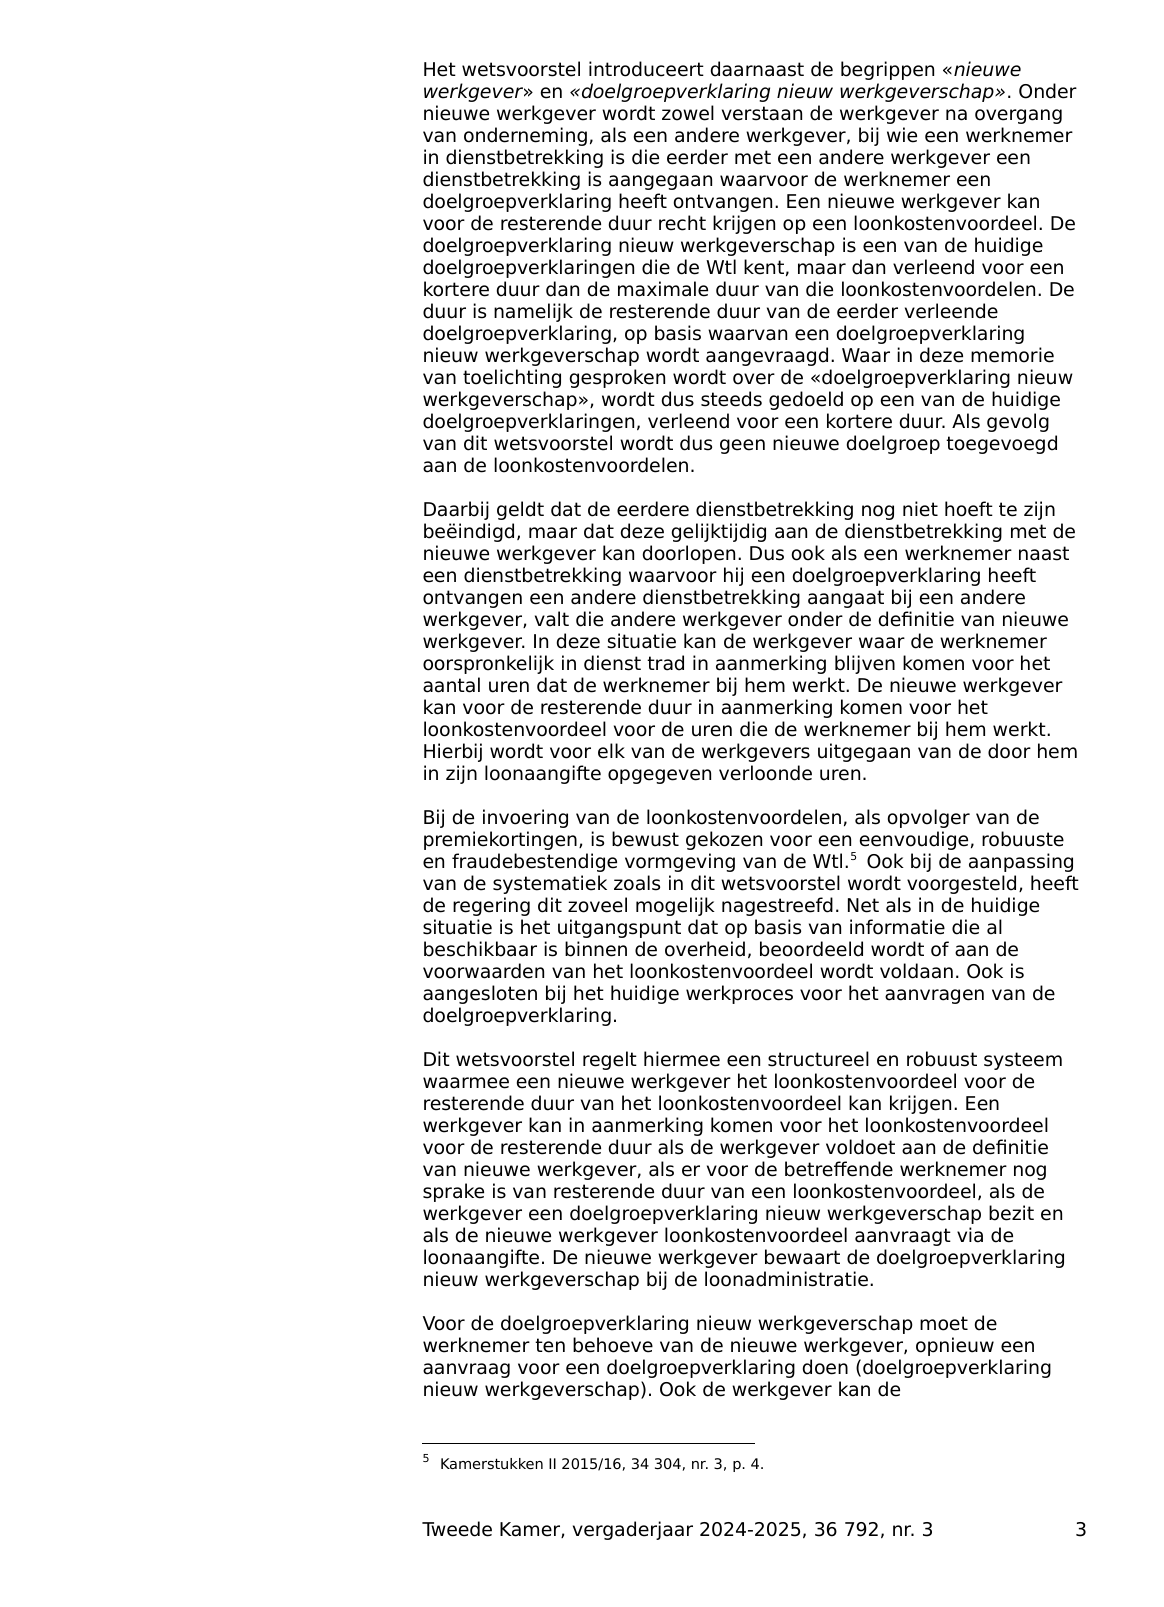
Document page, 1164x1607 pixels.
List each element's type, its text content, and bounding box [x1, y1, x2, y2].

text Het wetsvoorstel introduceert daarnaast de begrippen «nieuwe werkgever» en «doelgroepverklaring nieuw werkgeverschap». Onder nieuwe werkgever wordt zowel verstaan de werkgever na overgang van onderneming, als een andere werkgever, bij wie een werknemer in dienstbetrekking is die eerder met een andere werkgever een dienstbetrekking is aangegaan waarvoor de werknemer een doelgroepverklaring heeft ontvangen. Een nieuwe werkgever kan voor de resterende duur recht krijgen op een loonkostenvoordeel. De doelgroepverklaring nieuw werkgeverschap is een van de huidige doelgroepverklaringen die de Wtl kent, maar dan verleend voor een kortere duur dan de maximale duur van die loonkostenvoordelen. De duur is namelijk de resterende duur van de eerder verleende doelgroepverklaring, op basis waarvan een doelgroepverklaring nieuw werkgeverschap wordt aangevraagd. Waar in deze memorie van toelichting gesproken wordt over de «doelgroepverklaring nieuw werkgeverschap», wordt dus steeds gedoeld op een van de huidige doelgroepverklaringen, verleend voor een kortere duur. Als gevolg van dit wetsvoorstel wordt dus geen nieuwe doelgroep toegevoegd aan de loonkostenvoordelen. [422, 59, 1087, 477]
text Dit wetsvoorstel regelt hiermee een structureel en robuust systeem waarmee een nieuwe werkgever het loonkostenvoordeel voor de resterende duur van het loonkostenvoordeel kan krijgen. Een werkgever kan in aanmerking komen voor het loonkostenvoordeel voor de resterende duur als de werkgever voldoet aan de definitie van nieuwe werkgever, als er voor de betreffende werknemer nog sprake is van resterende duur van een loonkostenvoordeel, als de werkgever een doelgroepverklaring nieuw werkgeverschap bezit en als de nieuwe werkgever loonkostenvoordeel aanvraagt via de loonaangifte. De nieuwe werkgever bewaart de doelgroepverklaring nieuw werkgeverschap bij de loonadministratie. [422, 1049, 1087, 1291]
text Daarbij geldt dat de eerdere dienstbetrekking nog niet hoeft te zijn beëindigd, maar dat deze gelijktijdig aan de dienstbetrekking met de nieuwe werkgever kan doorlopen. Dus ook als een werknemer naast een dienstbetrekking waarvoor hij een doelgroepverklaring heeft ontvangen een andere dienstbetrekking aangaat bij een andere werkgever, valt die andere werkgever onder de definitie van nieuwe werkgever. In deze situatie kan de werkgever waar de werknemer oorspronkelijk in dienst trad in aanmerking blijven komen voor het aantal uren dat de werknemer bij hem werkt. De nieuwe werkgever kan voor de resterende duur in aanmerking komen voor het loonkostenvoordeel voor de uren die de werknemer bij hem werkt. Hierbij wordt voor elk van de werkgevers uitgegaan van de door hem in zijn loonaangifte opgegeven verloonde uren. [422, 499, 1087, 784]
text Kamerstukken II 2015/16, 34 304, nr. 3, p. 4. [422, 1452, 1087, 1474]
text Voor de doelgroepverklaring nieuw werkgeverschap moet de werknemer ten behoeve van de nieuwe werkgever, opnieuw een aanvraag voor een doelgroepverklaring doen (doelgroepverklaring nieuw werkgeverschap). Ook de werkgever kan de [422, 1313, 1087, 1401]
text Bij de invoering van de loonkostenvoordelen, als opvolger van de premiekortingen, is bewust gekozen voor een eenvoudige, robuuste en fraudebestendige vormgeving van de Wtl. Ook bij de aanpassing van de systematiek zoals in dit wetsvoorstel wordt voorgesteld, heeft de regering dit zoveel mogelijk nagestreefd. Net als in de huidige situatie is het uitgangspunt dat op basis van informatie die al beschikbaar is binnen de overheid, beoordeeld wordt of aan de voorwaarden van het loonkostenvoordeel wordt voldaan. Ook is aangesloten bij het huidige werkproces voor het aanvragen van de doelgroepverklaring. [422, 807, 1087, 1027]
